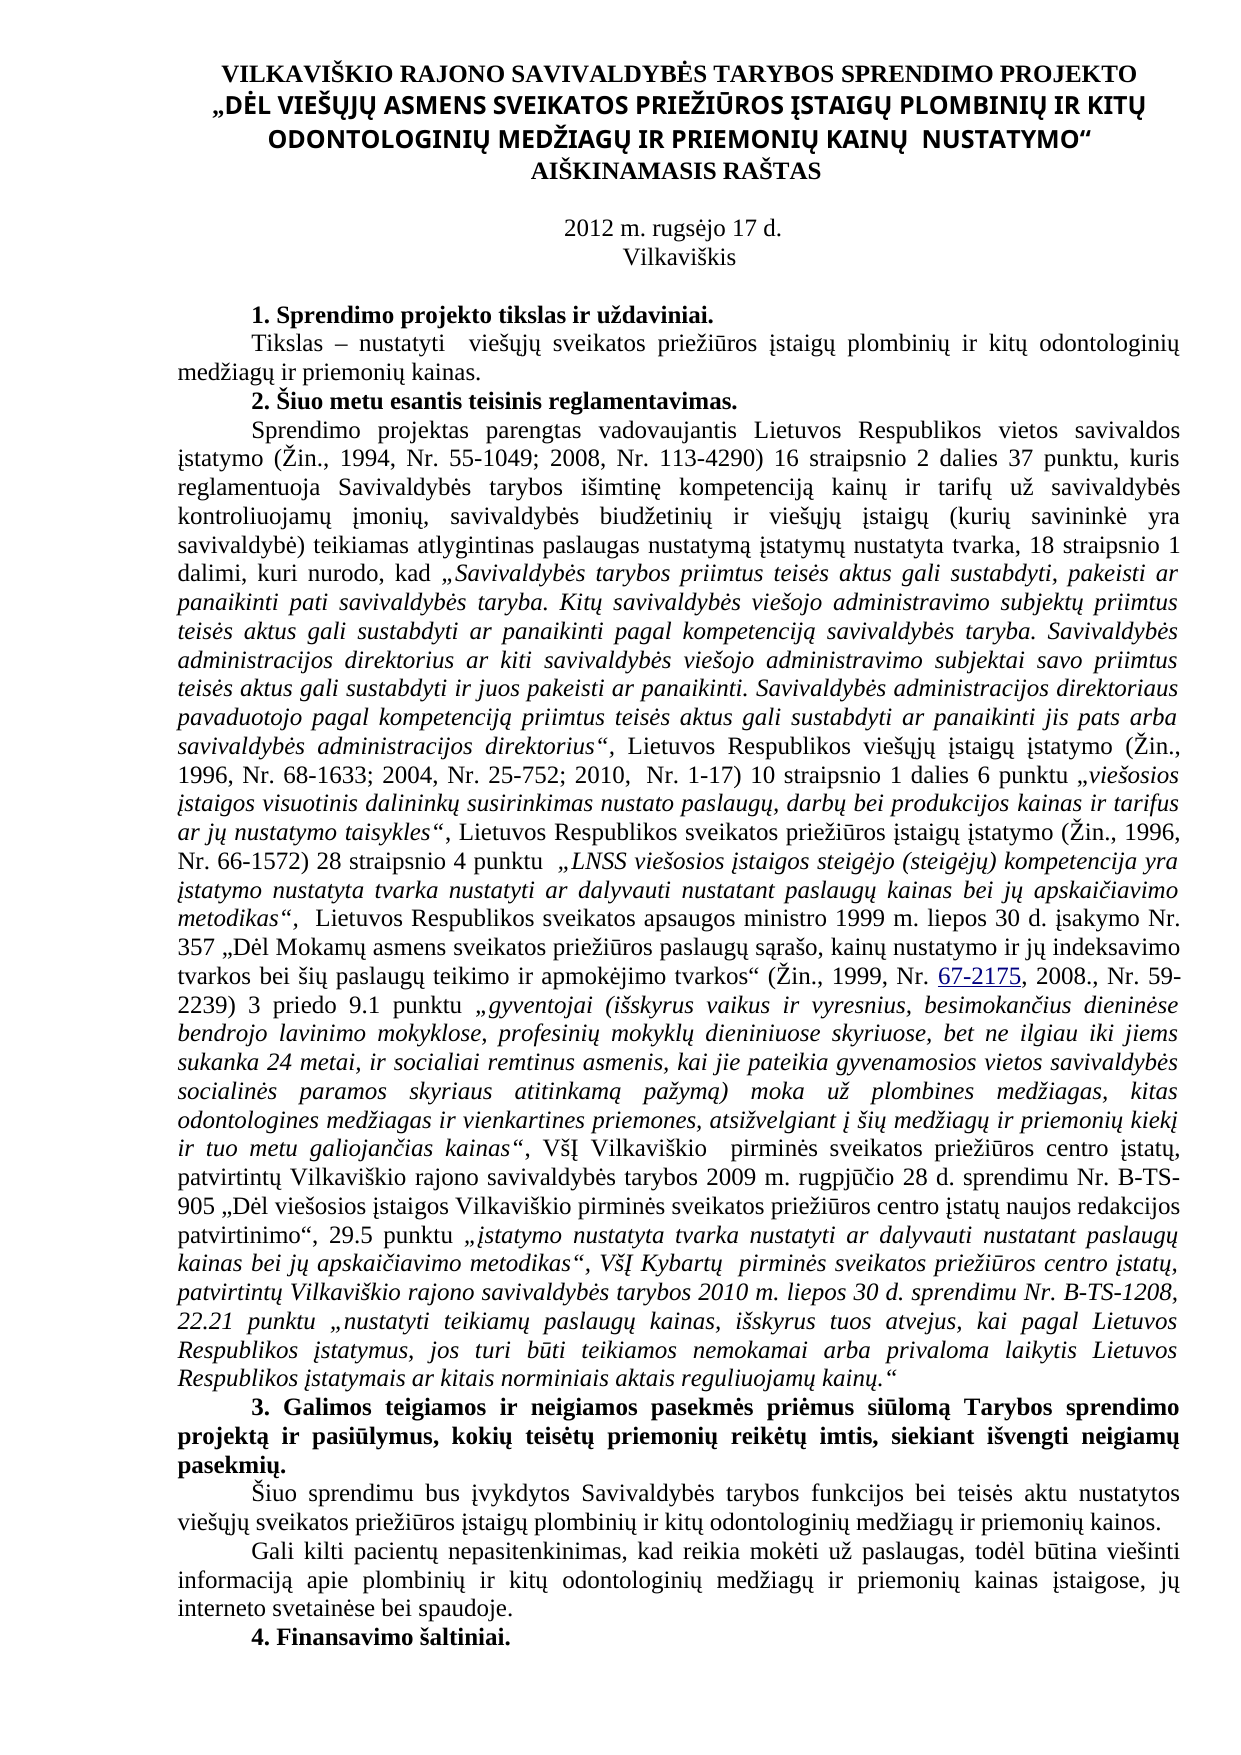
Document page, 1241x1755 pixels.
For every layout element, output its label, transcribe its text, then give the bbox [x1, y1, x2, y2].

text 2. Šiuo metu esantis teisinis reglamentavimas. [177, 386, 1181, 415]
text 2012 m. rugsėjo 17 d. [177, 213, 1181, 242]
text AIŠKINAMASIS RAŠTAS [177, 156, 1181, 185]
text 3. Galimos teigiamos ir neigiamos pasekmės priėmus siūlomą Tarybos sprendimo projektą ir pasiūlymus, kokių teisėtų priemonių reikėtų imtis, siekiant išvengti neigiamų pasekmių. [177, 1392, 1181, 1478]
text Vilkaviškis [177, 242, 1181, 271]
text 1. Sprendimo projekto tikslas ir uždaviniai. [177, 300, 1181, 328]
text Tikslas – nustatyti viešųjų sveikatos priežiūros įstaigų plombinių ir kitų odontologinių medžiagų ir priemonių kainas. [177, 328, 1181, 386]
text Gali kilti pacientų nepasitenkinimas, kad reikia mokėti už paslaugas, todėl būtina viešinti informaciją apie plombinių ir kitų odontologinių medžiagų ir priemonių kainas įstaigose, jų interneto svetainėse bei spaudoje. [177, 1536, 1181, 1622]
text Sprendimo projektas parengtas vadovaujantis Lietuvos Respublikos vietos savivaldos įstatymo (Žin., 1994, Nr. 55-1049; 2008, Nr. 113-4290) 16 straipsnio 2 dalies 37 punktu, kuris reglamentuoja Savivaldybės tarybos išimtinę kompetenciją kainų ir tarifų už savivaldybės kontroliuojamų įmonių, savivaldybės biudžetinių ir viešųjų įstaigų (kurių savininkė yra savivaldybė) teikiamas atlygintinas paslaugas nustatymą įstatymų nustatyta tvarka, 18 straipsnio 1 dalimi, kuri nurodo, kad „Savivaldybės tarybos priimtus teisės aktus gali sustabdyti, pakeisti ar panaikinti pati savivaldybės taryba. Kitų savivaldybės viešojo administravimo subjektų priimtus teisės aktus gali sustabdyti ar panaikinti pagal kompetenciją savivaldybės taryba. Savivaldybės administracijos direktorius ar kiti savivaldybės viešojo administravimo subjektai savo priimtus teisės aktus gali sustabdyti ir juos pakeisti ar panaikinti. Savivaldybės administracijos direktoriaus pavaduotojo pagal kompetenciją priimtus teisės aktus gali sustabdyti ar panaikinti jis pats arba savivaldybės administracijos direktorius“, Lietuvos Respublikos viešųjų įstaigų įstatymo (Žin., 1996, Nr. 68-1633; 2004, Nr. 25-752; 2010, Nr. 1-17) 10 straipsnio 1 dalies 6 punktu „viešosios įstaigos visuotinis dalininkų susirinkimas nustato paslaugų, darbų bei produkcijos kainas ir tarifus ar jų nustatymo taisykles“, Lietuvos Respublikos sveikatos priežiūros įstaigų įstatymo (Žin., 1996, Nr. 66-1572) 28 straipsnio 4 punktu „LNSS viešosios įstaigos steigėjo (steigėjų) kompetencija yra įstatymo nustatyta tvarka nustatyti ar dalyvauti nustatant paslaugų kainas bei jų apskaičiavimo metodikas“, Lietuvos Respublikos sveikatos apsaugos ministro 1999 m. liepos 30 d. įsakymo Nr. 357 „Dėl Mokamų asmens sveikatos priežiūros paslaugų sąrašo, kainų nustatymo ir jų indeksavimo tvarkos bei šių paslaugų teikimo ir apmokėjimo tvarkos“ (Žin., 1999, Nr. 67‑2175, 2008., Nr. 59-2239) 3 priedo 9.1 punktu „gyventojai (išskyrus vaikus ir vyresnius, besimokančius dieninėse bendrojo lavinimo mokyklose, profesinių mokyklų dieniniuose skyriuose, bet ne ilgiau iki jiems sukanka 24 metai, ir socialiai remtinus asmenis, kai jie pateikia gyvenamosios vietos savivaldybės socialinės paramos skyriaus atitinkamą pažymą) moka už plombines medžiagas, kitas odontologines medžiagas ir vienkartines priemones, atsižvelgiant į šių medžiagų ir priemonių kiekį ir tuo metu galiojančias kainas“, VšĮ Vilkaviškio pirminės sveikatos priežiūros centro įstatų, patvirtintų Vilkaviškio rajono savivaldybės tarybos 2009 m. rugpjūčio 28 d. sprendimu Nr. B-TS-905 „Dėl viešosios įstaigos Vilkaviškio pirminės sveikatos priežiūros centro įstatų naujos redakcijos patvirtinimo“, 29.5 punktu „įstatymo nustatyta tvarka nustatyti ar dalyvauti nustatant paslaugų kainas bei jų apskaičiavimo metodikas“, VšĮ Kybartų pirminės sveikatos priežiūros centro įstatų, patvirtintų Vilkaviškio rajono savivaldybės tarybos 2010 m. liepos 30 d. sprendimu Nr. B-TS-1208, 22.21 punktu „nustatyti teikiamų paslaugų kainas, išskyrus tuos atvejus, kai pagal Lietuvos Respublikos įstatymus, jos turi būti teikiamos nemokamai arba privaloma laikytis Lietuvos Respublikos įstatymais ar kitais norminiais aktais reguliuojamų kainų.“ [177, 415, 1181, 1392]
text Šiuo sprendimu bus įvykdytos Savivaldybės tarybos funkcijos bei teisės aktu nustatytos viešųjų sveikatos priežiūros įstaigų plombinių ir kitų odontologinių medžiagų ir priemonių kainos. [177, 1478, 1181, 1536]
text VILKAVIŠKIO RAJONO SAVIVALDYBĖS TARYBOS SPRENDIMO PROJEKTO [177, 59, 1181, 88]
text „Dėl viešųjų asmens sveikatos priežiūros įstaigų plombinių ir kitų odontologinių medžiagų ir priemonių kainų nustatymo“ [177, 88, 1181, 156]
text 4. Finansavimo šaltiniai. [177, 1622, 1181, 1651]
